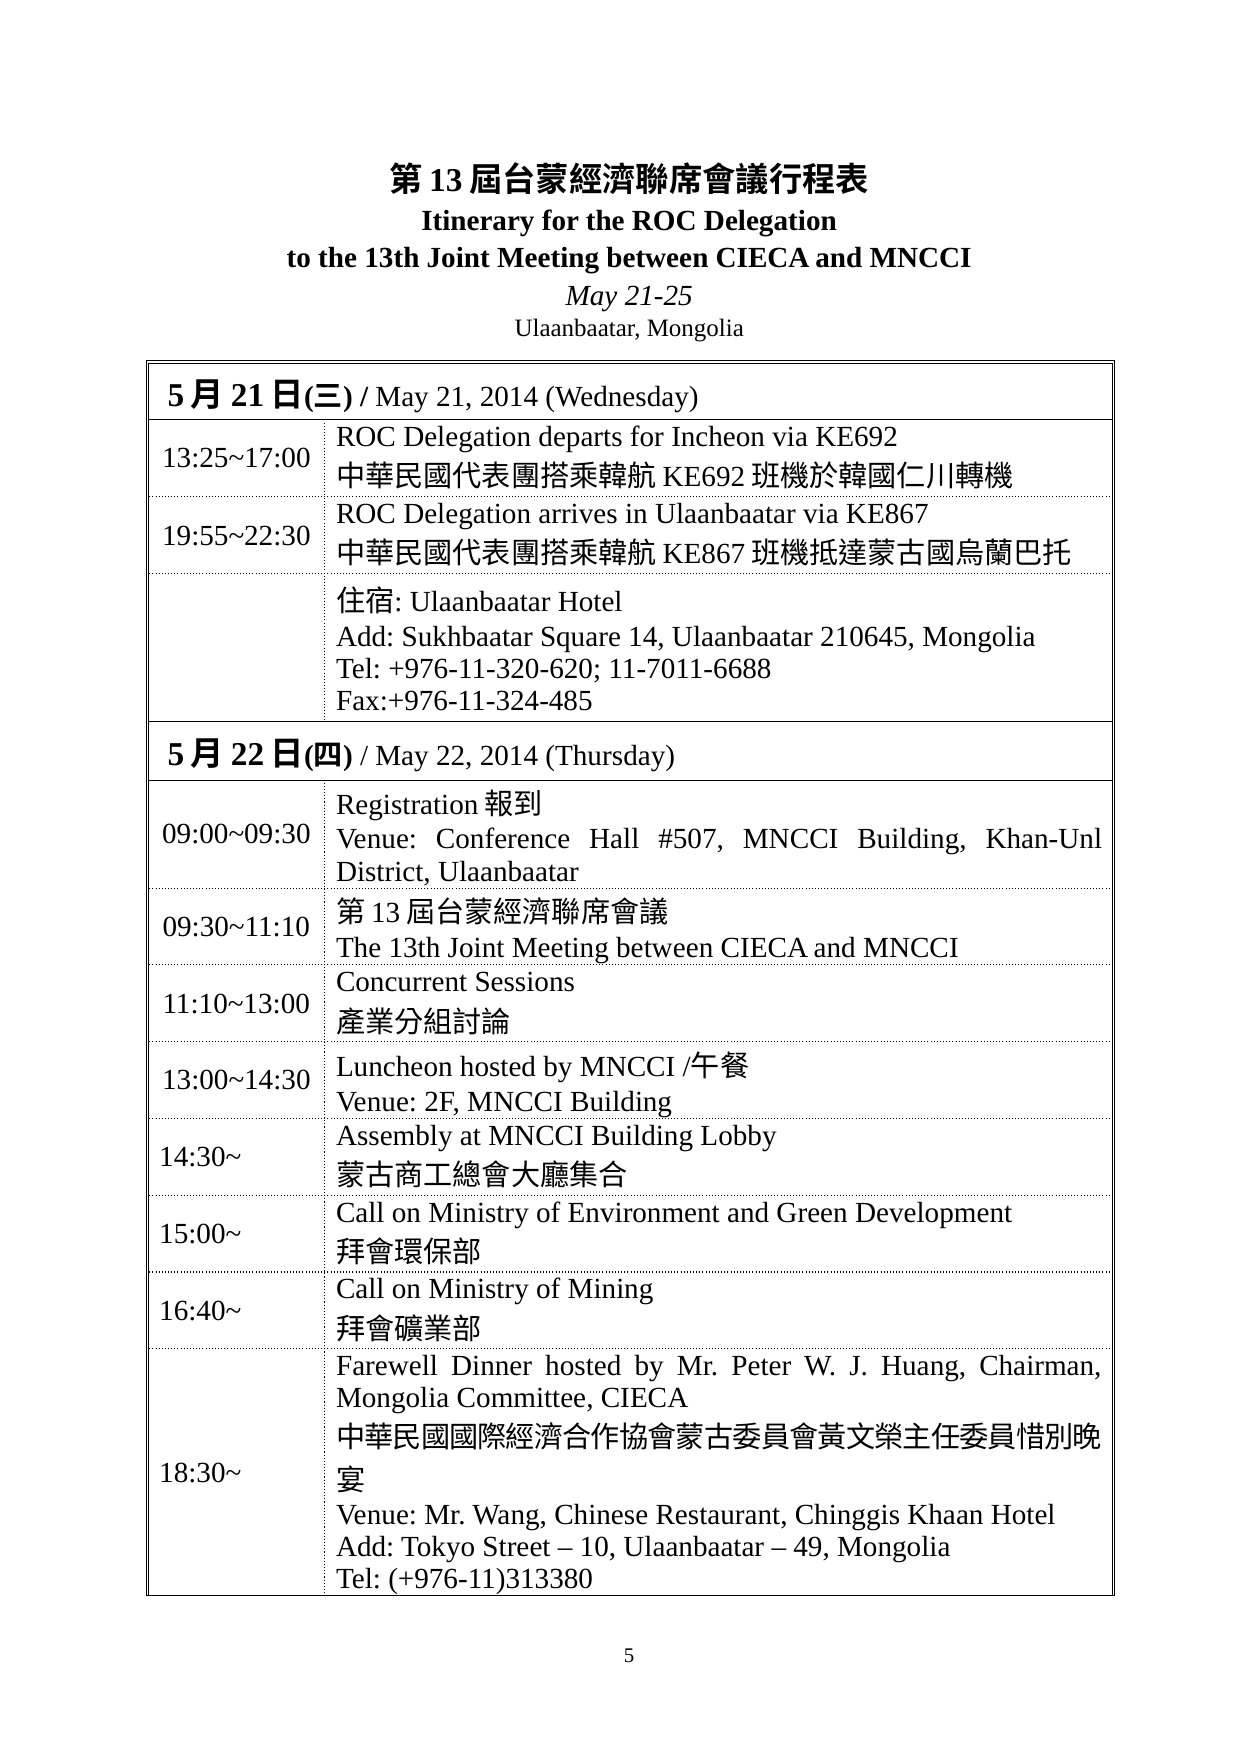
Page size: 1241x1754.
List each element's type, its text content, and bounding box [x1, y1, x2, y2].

table_cell ROC Delegation arrives in Ulaanbaatar via KE867 中華民國代表團搭乘韓航KE867班機抵達蒙古國烏蘭巴托 [325, 496, 1112, 573]
table_cell 16:40~ [149, 1271, 324, 1348]
table_cell 住宿: Ulaanbaatar Hotel Add: Sukhbaatar Square 14, Ulaanbaatar 210645, Mongolia Tel: +976-11-320-620; 11-7011-6688 Fax:+976-11-324-485 [325, 573, 1112, 721]
table_cell Assembly at MNCCI Building Lobby 蒙古商工總會大廳集合 [325, 1118, 1112, 1194]
table_cell 5月22日(四) / May 22, 2014 (Thursday) [149, 722, 1112, 779]
table_cell 第13屆台蒙經濟聯席會議 The 13th Joint Meeting between CIECA and MNCCI [325, 888, 1112, 964]
text May 21-25 [159, 276, 1098, 314]
table_cell 13:25~17:00 [149, 420, 324, 496]
table_cell Registration報到 Venue: Conference Hall #507, MNCCI Building, Khan-Unl District, Ulaanbaatar [325, 781, 1112, 887]
table_cell 11:10~13:00 [149, 964, 324, 1041]
table_cell 19:55~22:30 [149, 496, 324, 573]
table_cell 09:30~11:10 [149, 888, 324, 964]
table_cell Farewell Dinner hosted by Mr. Peter W. J. Huang, Chairman, Mongolia Committee, CIECA 中華民國國際經濟合作協會蒙古委員會黃文榮主任委員惜別晚宴 Venue: Mr. Wang, Chinese Restaurant, Chinggis Khaan Hotel Add: Tokyo Street – 10, Ulaanbaatar – 49, Mongolia Tel: (+976-11)313380 [325, 1348, 1112, 1595]
table_cell Call on Ministry of Environment and Green Development 拜會環保部 [325, 1195, 1112, 1271]
table_cell Concurrent Sessions 產業分組討論 [325, 964, 1112, 1041]
text Itinerary for the ROC Delegation [159, 201, 1098, 239]
table_cell 14:30~ [149, 1118, 324, 1194]
table_cell Luncheon hosted by MNCCI /午餐 Venue: 2F, MNCCI Building [325, 1041, 1112, 1118]
table_cell 09:00~09:30 [149, 781, 324, 887]
table_cell 13:00~14:30 [149, 1041, 324, 1118]
table_cell ROC Delegation departs for Incheon via KE692 中華民國代表團搭乘韓航KE692班機於韓國仁川轉機 [325, 420, 1112, 496]
text Ulaanbaatar, Mongolia [159, 314, 1098, 342]
table_cell 15:00~ [149, 1195, 324, 1271]
table_cell Call on Ministry of Mining 拜會礦業部 [325, 1271, 1112, 1348]
text to the 13th Joint Meeting between CIECA and MNCCI [159, 239, 1098, 276]
table_header 5月21日(三) / May 21, 2014 (Wednesday) [149, 364, 1112, 419]
table_cell [149, 573, 324, 721]
table_cell 18:30~ [149, 1348, 324, 1595]
text 第13屆台蒙經濟聯席會議行程表 [159, 153, 1098, 201]
